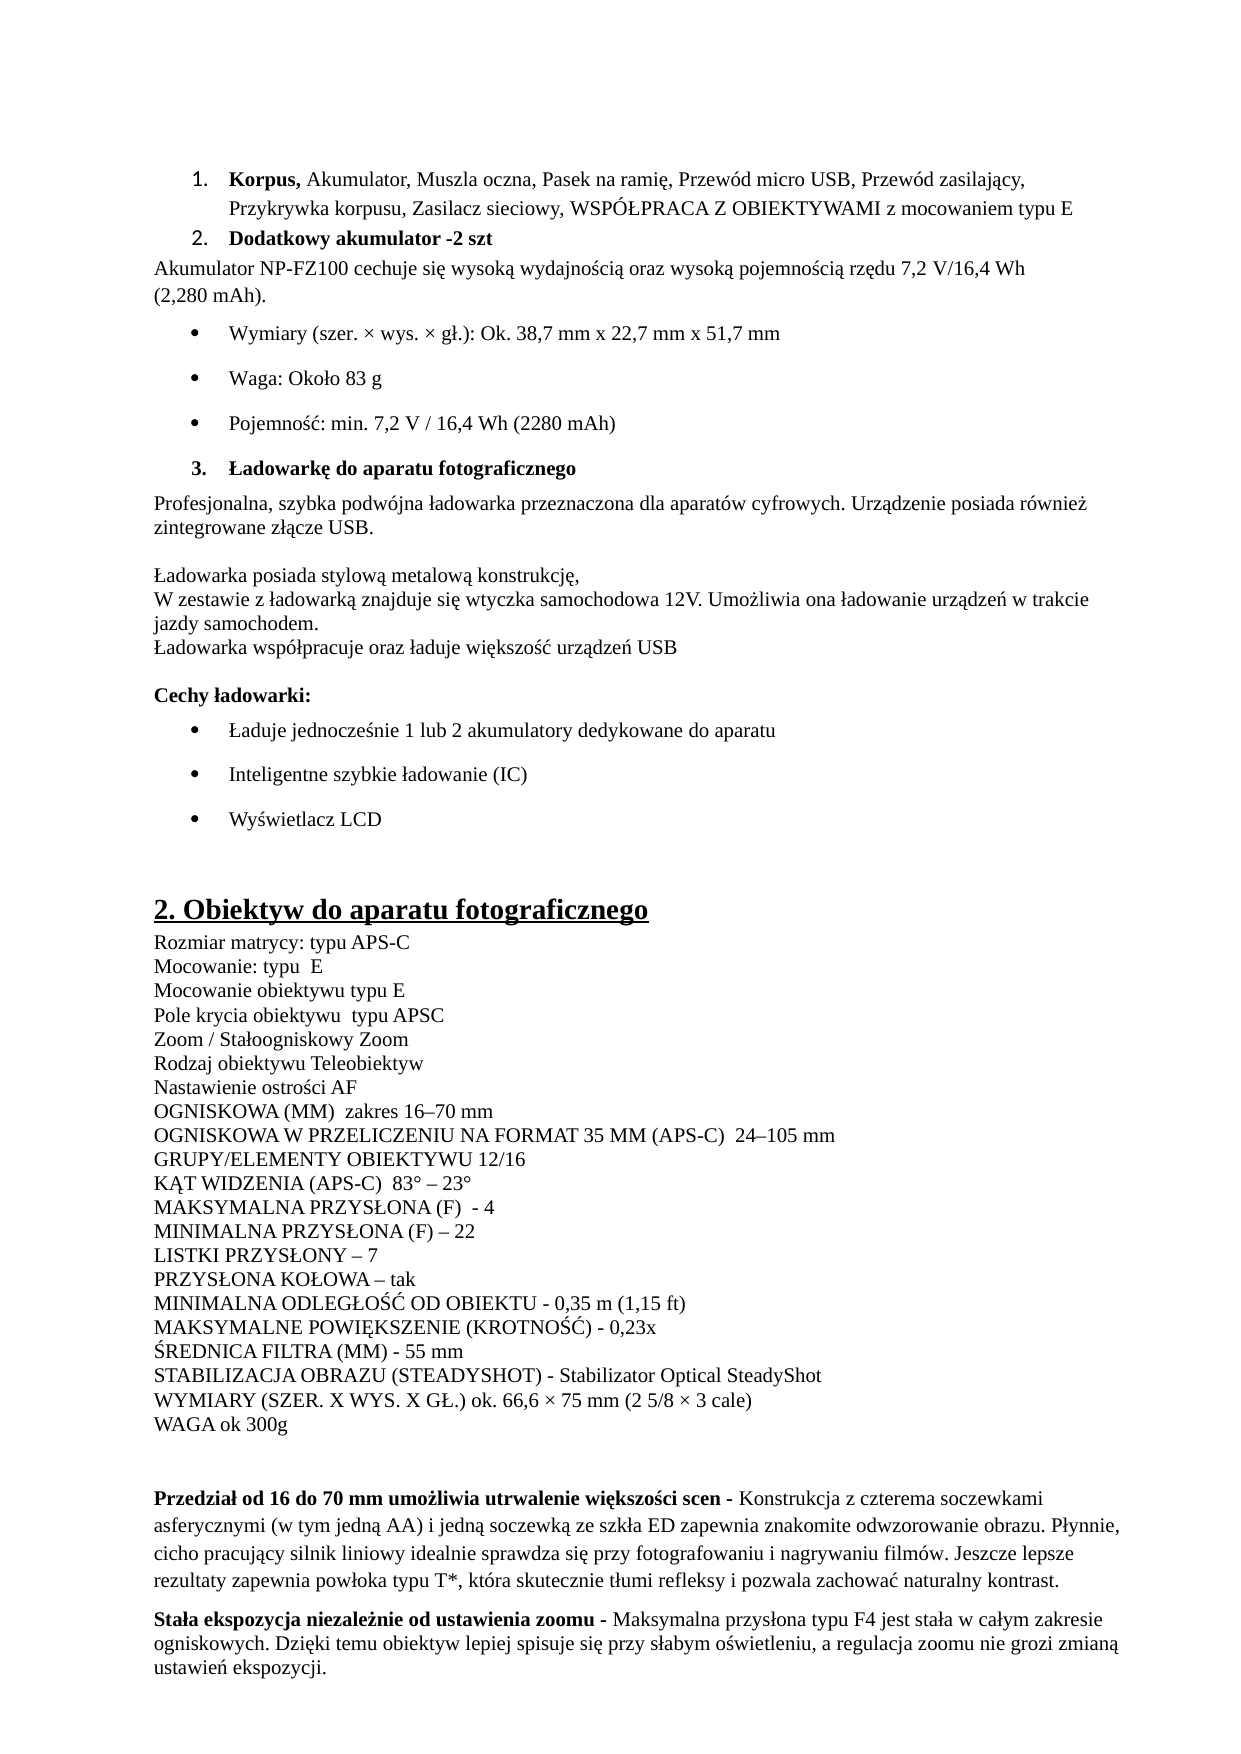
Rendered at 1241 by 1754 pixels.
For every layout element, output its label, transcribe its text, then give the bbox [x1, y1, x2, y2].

text Stała ekspozycja niezależnie od ustawienia zoomu - Maksymalna przysłona typu F4 jest stała w całym zakresie ogniskowych. Dzięki temu obiektyw lepiej spisuje się przy słabym oświetleniu, a regulacja zoomu nie grozi zmianą ustawień ekspozycji. [153, 1606, 1122, 1679]
list Wymiary (szer. × wys. × gł.): Ok. 38,7 mm x 22,7 mm x 51,7 mm [191, 321, 1122, 345]
text W zestawie z ładowarką znajduje się wtyczka samochodowa 12V. Umożliwia ona ładowanie urządzeń w trakcie jazdy samochodem. [153, 587, 1122, 635]
text MINIMALNA ODLEGŁOŚĆ OD OBIEKTU - 0,35 m (1,15 ft) [153, 1291, 1122, 1315]
list Waga: Około 83 g [191, 366, 1122, 390]
text MAKSYMALNE POWIĘKSZENIE (KROTNOŚĆ) - 0,23x [153, 1315, 1122, 1339]
text Rodzaj obiektywu Teleobiektyw [153, 1051, 1122, 1075]
text KĄT WIDZENIA (APS-C) 83° – 23° [153, 1171, 1122, 1195]
text STABILIZACJA OBRAZU (STEADYSHOT) - Stabilizator Optical SteadyShot [153, 1363, 1122, 1387]
list Dodatkowy akumulator -2 szt [191, 223, 1122, 252]
list Ładowarkę do aparatu fotograficznego [191, 456, 1122, 480]
list Wyświetlacz LCD [191, 807, 1122, 831]
text MINIMALNA PRZYSŁONA (F) – 22 [153, 1219, 1122, 1243]
text Rozmiar matrycy: typu APS-C [153, 930, 1122, 954]
text Mocowanie: typu E [153, 954, 1122, 978]
list Pojemność: min. 7,2 V / 16,4 Wh (2280 mAh) [191, 411, 1122, 435]
text WAGA ok 300g [153, 1412, 1122, 1436]
text GRUPY/ELEMENTY OBIEKTYWU 12/16 [153, 1147, 1122, 1171]
text Zoom / Stałoogniskowy Zoom [153, 1027, 1122, 1051]
text PRZYSŁONA KOŁOWA – tak [153, 1267, 1122, 1291]
text Mocowanie obiektywu typu E [153, 978, 1122, 1002]
text LISTKI PRZYSŁONY – 7 [153, 1243, 1122, 1267]
subtitle 2. Obiektyw do aparatu fotograficznego [153, 892, 1122, 925]
subtitle Przedział od 16 do 70 mm umożliwia utrwalenie większości scen - Konstrukcja z czterema soczewkami asferycznymi (w tym jedną AA) i jedną soczewką ze szkła ED zapewnia znakomite odwzorowanie obrazu. Płynnie, cicho pracujący silnik liniowy idealnie sprawdza się przy fotografowaniu i nagrywaniu filmów. Jeszcze lepsze rezultaty zapewnia powłoka typu T*, która skutecznie tłumi refleksy i pozwala zachować naturalny kontrast. [153, 1486, 1122, 1592]
list Ładuje jednocześnie 1 lub 2 akumulatory dedykowane do aparatu [191, 717, 1122, 742]
text MAKSYMALNA PRZYSŁONA (F) - 4 [153, 1195, 1122, 1219]
list Korpus, Akumulator, Muszla oczna, Pasek na ramię, Przewód micro USB, Przewód zasilający, Przykrywka korpusu, Zasilacz sieciowy, WSPÓŁPRACA Z OBIEKTYWAMI z mocowaniem typu E [191, 164, 1122, 220]
text Cechy ładowarki: [153, 683, 1122, 707]
list Akumulator NP-FZ100 cechuje się wysoką wydajnością oraz wysoką pojemnością rzędu 7,2 V/16,4 Wh (2,280 mAh). [153, 256, 1122, 307]
text OGNISKOWA W PRZELICZENIU NA FORMAT 35 MM (APS-C) 24–105 mm [153, 1123, 1122, 1147]
text Ładowarka współpracuje oraz ładuje większość urządzeń USB [153, 635, 1122, 659]
text ŚREDNICA FILTRA (MM) - 55 mm [153, 1339, 1122, 1363]
text Profesjonalna, szybka podwójna ładowarka przeznaczona dla aparatów cyfrowych. Urządzenie posiada również zintegrowane złącze USB. Ładowarka posiada stylową metalową konstrukcję, [153, 491, 1122, 587]
list Inteligentne szybkie ładowanie (IC) [191, 762, 1122, 786]
text OGNISKOWA (MM) zakres 16–70 mm [153, 1099, 1122, 1123]
text WYMIARY (SZER. X WYS. X GŁ.) ok. 66,6 × 75 mm (2 5/8 × 3 cale) [153, 1387, 1122, 1412]
text Nastawienie ostrości AF [153, 1075, 1122, 1099]
text Pole krycia obiektywu typu APSC [153, 1002, 1122, 1027]
